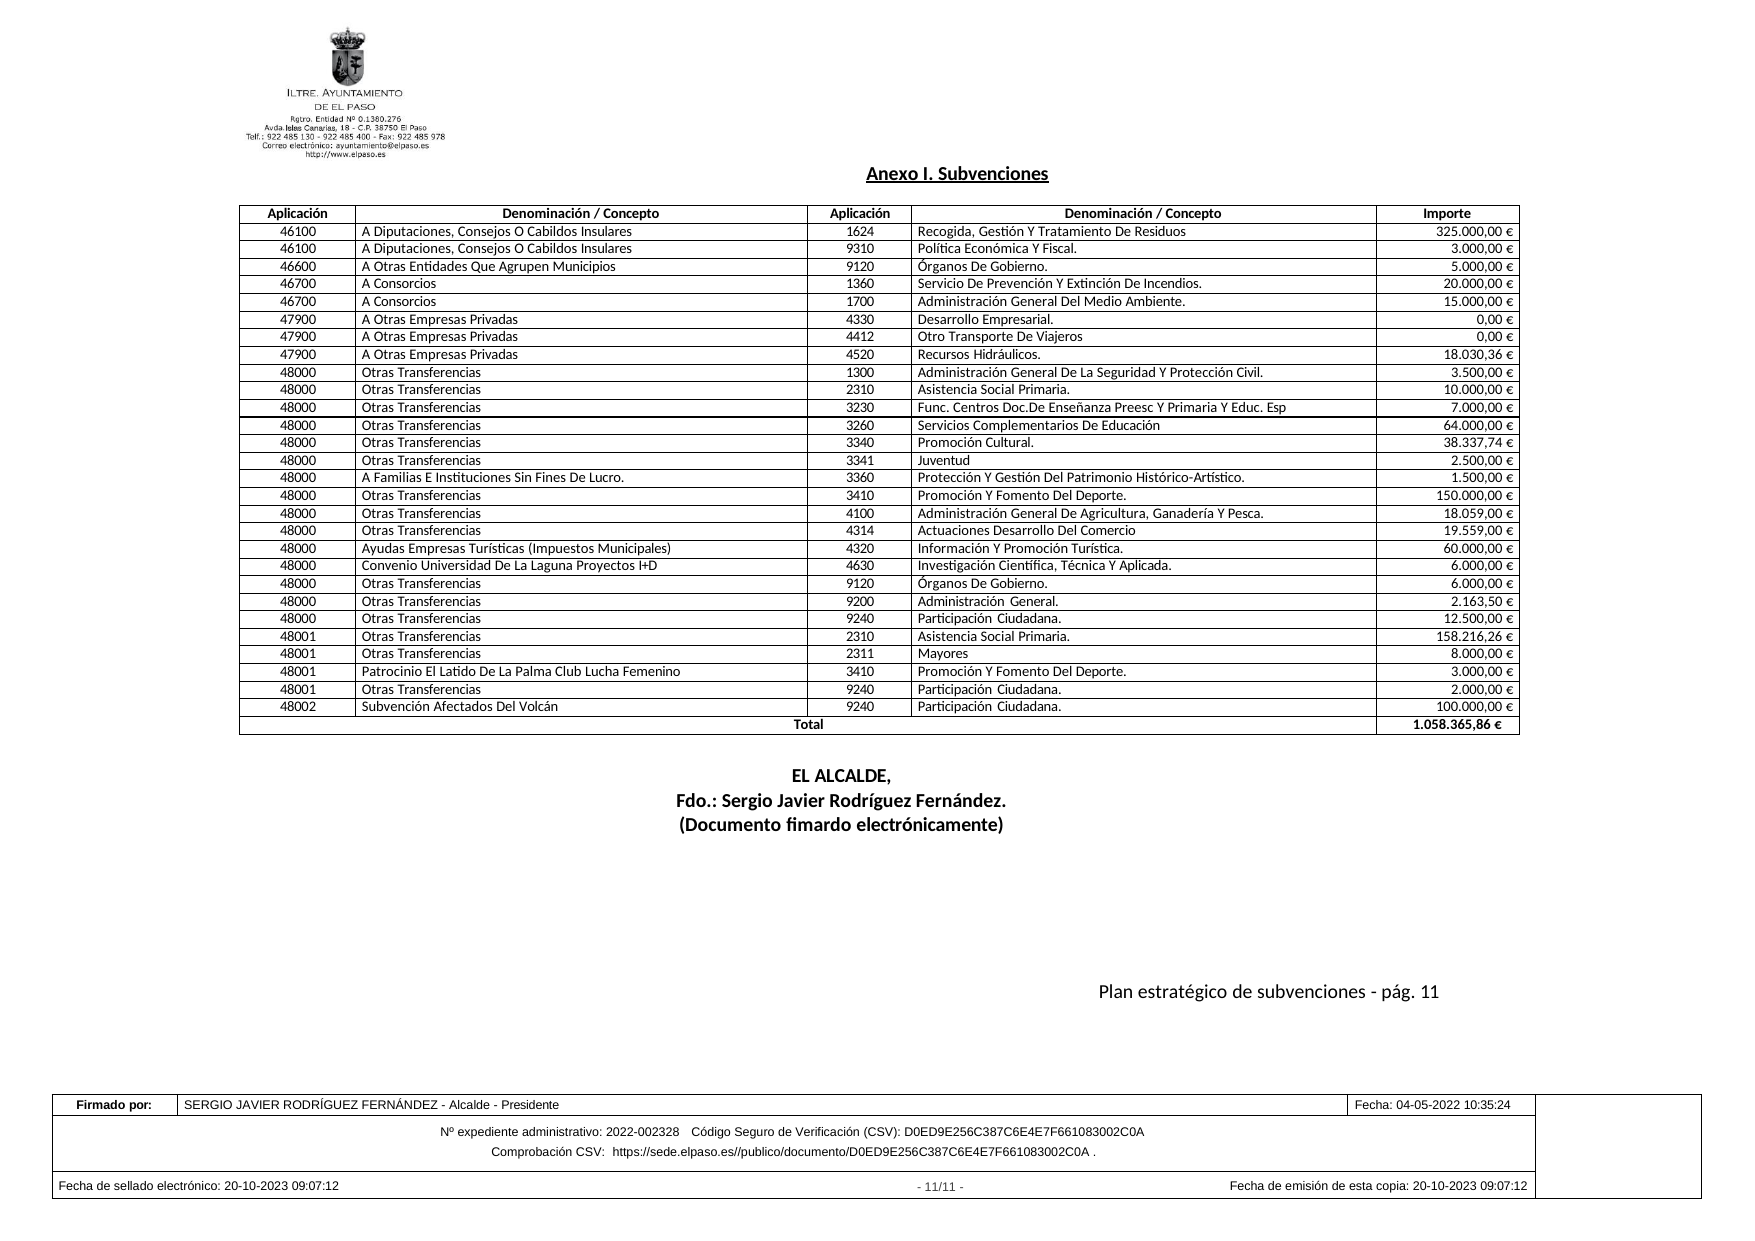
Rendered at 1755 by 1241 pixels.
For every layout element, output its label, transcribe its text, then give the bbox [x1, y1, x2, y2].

table_cell Nº expediente administrativo: 2022-002328 Código Seguro de Verificación (CSV): D0ED9E256C387C6E4E7F661083002C0A Comprobación CSV: https://sede.elpaso.es//publico/documento/D0ED9E256C387C6E4E7F661083002C0A . [53, 1116, 1535, 1171]
table_cell Política Económica Y Fiscal. [912, 241, 1376, 258]
table_cell 2310 [808, 629, 911, 645]
table_cell Recogida, Gestión Y Tratamiento De Residuos [912, 224, 1376, 240]
table_cell 48000 [240, 382, 355, 399]
table_cell 48000 [240, 559, 355, 575]
table_cell Desarrollo Empresarial. [912, 312, 1376, 328]
table_cell 3230 [808, 400, 911, 416]
table_cell Actuaciones Desarrollo Del Comercio [912, 523, 1376, 540]
table_cell Otras Transferencias [356, 523, 807, 540]
table_cell 46100 [240, 241, 355, 258]
table_cell 158.216,26 € [1377, 629, 1519, 645]
table_header Denominación / Concepto [912, 206, 1376, 222]
table_cell A Otras Empresas Privadas [356, 347, 807, 364]
table_cell Fecha de sellado electrónico: 20-10-2023 09:07:12 - 11/11 - Fecha de emisión de esta copia: 20-10-2023 09:07:12 [53, 1172, 1535, 1198]
table_cell 48002 [240, 699, 355, 716]
table_cell 1300 [808, 365, 911, 381]
table_cell 12.500,00 € [1377, 611, 1519, 628]
table_cell 4320 [808, 541, 911, 557]
table_cell 325.000,00 € [1377, 224, 1519, 240]
table_cell 2.000,00 € [1377, 682, 1519, 698]
table_cell Patrocinio El Latido De La Palma Club Lucha Femenino [356, 664, 807, 681]
table_cell Administración General. [912, 594, 1376, 610]
table_cell 48000 [240, 365, 355, 381]
table_cell 2311 [808, 646, 911, 663]
table_cell 2.163,50 € [1377, 594, 1519, 610]
table_cell Órganos De Gobierno. [912, 259, 1376, 275]
table_cell Administración General Del Medio Ambiente. [912, 294, 1376, 311]
table_cell A Consorcios [356, 294, 807, 311]
table_cell Recursos Hidráulicos. [912, 347, 1376, 364]
table_cell Total [240, 717, 1376, 733]
table_cell 46100 [240, 224, 355, 240]
table_cell 47900 [240, 329, 355, 346]
table_cell 0,00 € [1377, 329, 1519, 346]
table_cell 46700 [240, 294, 355, 311]
table_cell Otras Transferencias [356, 453, 807, 469]
table_cell Otras Transferencias [356, 365, 807, 381]
table_cell 18.030,36 € [1377, 347, 1519, 364]
table_cell 4412 [808, 329, 911, 346]
table_cell 48000 [240, 541, 355, 557]
table_cell 9310 [808, 241, 911, 258]
table_cell 47900 [240, 312, 355, 328]
text EL ALCALDE, [627, 763, 1056, 788]
table_cell 3260 [808, 418, 911, 434]
table_cell Otras Transferencias [356, 682, 807, 698]
table_cell 4314 [808, 523, 911, 540]
table_cell Otras Transferencias [356, 506, 807, 522]
table_header [1536, 1095, 1701, 1198]
table_cell Participación Ciudadana. [912, 699, 1376, 716]
table_cell 48000 [240, 506, 355, 522]
table_cell 48000 [240, 611, 355, 628]
table_cell Servicios Complementarios De Educación [912, 418, 1376, 434]
table_cell 3.000,00 € [1377, 664, 1519, 681]
table_cell Otras Transferencias [356, 488, 807, 504]
table_cell Otras Transferencias [356, 418, 807, 434]
table_cell 3410 [808, 488, 911, 504]
table_cell 3410 [808, 664, 911, 681]
table_header Fecha: 04-05-2022 10:35:24 [1348, 1095, 1535, 1115]
table_cell Otras Transferencias [356, 594, 807, 610]
table_cell 3.500,00 € [1377, 365, 1519, 381]
text Anexo I. Subvenciones [200, 161, 1714, 185]
table_cell Func. Centros Doc.De Enseñanza Preesc Y Primaria Y Educ. Esp [912, 400, 1376, 416]
table_cell Otras Transferencias [356, 435, 807, 452]
table_cell 9200 [808, 594, 911, 610]
table_cell 4100 [808, 506, 911, 522]
table_cell Asistencia Social Primaria. [912, 382, 1376, 399]
table_cell Información Y Promoción Turística. [912, 541, 1376, 557]
table_cell 1360 [808, 276, 911, 293]
table_cell 48001 [240, 629, 355, 645]
table_cell A Otras Empresas Privadas [356, 312, 807, 328]
table_cell 48000 [240, 470, 355, 487]
table_header Importe [1377, 206, 1519, 222]
table_cell 8.000,00 € [1377, 646, 1519, 663]
table_cell 48000 [240, 400, 355, 416]
table_header Firmado por: [53, 1095, 177, 1115]
table_cell 48000 [240, 488, 355, 504]
table_cell 4630 [808, 559, 911, 575]
table_cell Administración General De La Seguridad Y Protección Civil. [912, 365, 1376, 381]
table_cell 7.000,00 € [1377, 400, 1519, 416]
table_cell A Consorcios [356, 276, 807, 293]
table_cell Ayudas Empresas Turísticas (Impuestos Municipales) [356, 541, 807, 557]
table_cell 48000 [240, 418, 355, 434]
table_cell Convenio Universidad De La Laguna Proyectos I+D [356, 559, 807, 575]
table_cell 60.000,00 € [1377, 541, 1519, 557]
table_cell 48000 [240, 453, 355, 469]
table_header Denominación / Concepto [356, 206, 807, 222]
table_cell 6.000,00 € [1377, 559, 1519, 575]
table_cell 9240 [808, 611, 911, 628]
table_cell Otras Transferencias [356, 400, 807, 416]
table_cell Participación Ciudadana. [912, 682, 1376, 698]
table_cell 15.000,00 € [1377, 294, 1519, 311]
table_cell Mayores [912, 646, 1376, 663]
table_cell 9120 [808, 576, 911, 593]
table_cell 3.000,00 € [1377, 241, 1519, 258]
table_cell Investigación Científica, Técnica Y Aplicada. [912, 559, 1376, 575]
table_cell Asistencia Social Primaria. [912, 629, 1376, 645]
table_cell 46700 [240, 276, 355, 293]
table_header SERGIO JAVIER RODRÍGUEZ FERNÁNDEZ - Alcalde - Presidente [178, 1095, 1347, 1115]
table_cell 48000 [240, 594, 355, 610]
table_header Aplicación [240, 206, 355, 222]
table_cell 5.000,00 € [1377, 259, 1519, 275]
table_cell 1.500,00 € [1377, 470, 1519, 487]
table_cell Promoción Cultural. [912, 435, 1376, 452]
table_cell 4520 [808, 347, 911, 364]
table_cell 4330 [808, 312, 911, 328]
table_cell Otras Transferencias [356, 382, 807, 399]
table_cell Subvención Afectados Del Volcán [356, 699, 807, 716]
table_cell 64.000,00 € [1377, 418, 1519, 434]
table_cell A Otras Entidades Que Agrupen Municipios [356, 259, 807, 275]
table_cell Otras Transferencias [356, 646, 807, 663]
table_cell Administración General De Agricultura, Ganadería Y Pesca. [912, 506, 1376, 522]
table_cell A Familias E Instituciones Sin Fines De Lucro. [356, 470, 807, 487]
table_cell Otras Transferencias [356, 629, 807, 645]
table_cell Otro Transporte De Viajeros [912, 329, 1376, 346]
table_cell Promoción Y Fomento Del Deporte. [912, 488, 1376, 504]
table_cell 47900 [240, 347, 355, 364]
table_cell 19.559,00 € [1377, 523, 1519, 540]
table_cell A Diputaciones, Consejos O Cabildos Insulares [356, 224, 807, 240]
table_cell 6.000,00 € [1377, 576, 1519, 593]
table_cell A Diputaciones, Consejos O Cabildos Insulares [356, 241, 807, 258]
table_cell 48000 [240, 576, 355, 593]
table_cell Servicio De Prevención Y Extinción De Incendios. [912, 276, 1376, 293]
table_cell 3341 [808, 453, 911, 469]
table_cell 1700 [808, 294, 911, 311]
table_cell Otras Transferencias [356, 611, 807, 628]
table_cell 9120 [808, 259, 911, 275]
table_cell 48001 [240, 664, 355, 681]
table_cell A Otras Empresas Privadas [356, 329, 807, 346]
table_cell 38.337,74 € [1377, 435, 1519, 452]
table_cell 0,00 € [1377, 312, 1519, 328]
table_cell Órganos De Gobierno. [912, 576, 1376, 593]
table_cell Juventud [912, 453, 1376, 469]
table_cell Participación Ciudadana. [912, 611, 1376, 628]
table_cell 1624 [808, 224, 911, 240]
table_cell 48000 [240, 435, 355, 452]
table_cell Protección Y Gestión Del Patrimonio Histórico-Artístico. [912, 470, 1376, 487]
table_cell Otras Transferencias [356, 576, 807, 593]
table_cell 10.000,00 € [1377, 382, 1519, 399]
table_cell Promoción Y Fomento Del Deporte. [912, 664, 1376, 681]
table_cell 2310 [808, 382, 911, 399]
table_cell 9240 [808, 699, 911, 716]
table_cell 1.058.365,86 € [1377, 717, 1519, 733]
table_cell 2.500,00 € [1377, 453, 1519, 469]
text Fdo.: Sergio Javier Rodríguez Fernández. (Documento fimardo electrónicamente) [627, 788, 1056, 836]
table_cell 18.059,00 € [1377, 506, 1519, 522]
table_cell 48001 [240, 646, 355, 663]
table_cell 48000 [240, 523, 355, 540]
table_header Aplicación [808, 206, 911, 222]
table_cell 150.000,00 € [1377, 488, 1519, 504]
table_cell 46600 [240, 259, 355, 275]
table_cell 3360 [808, 470, 911, 487]
table_cell 20.000,00 € [1377, 276, 1519, 293]
table_cell 9240 [808, 682, 911, 698]
table_cell 100.000,00 € [1377, 699, 1519, 716]
table_cell 48001 [240, 682, 355, 698]
table_cell 3340 [808, 435, 911, 452]
